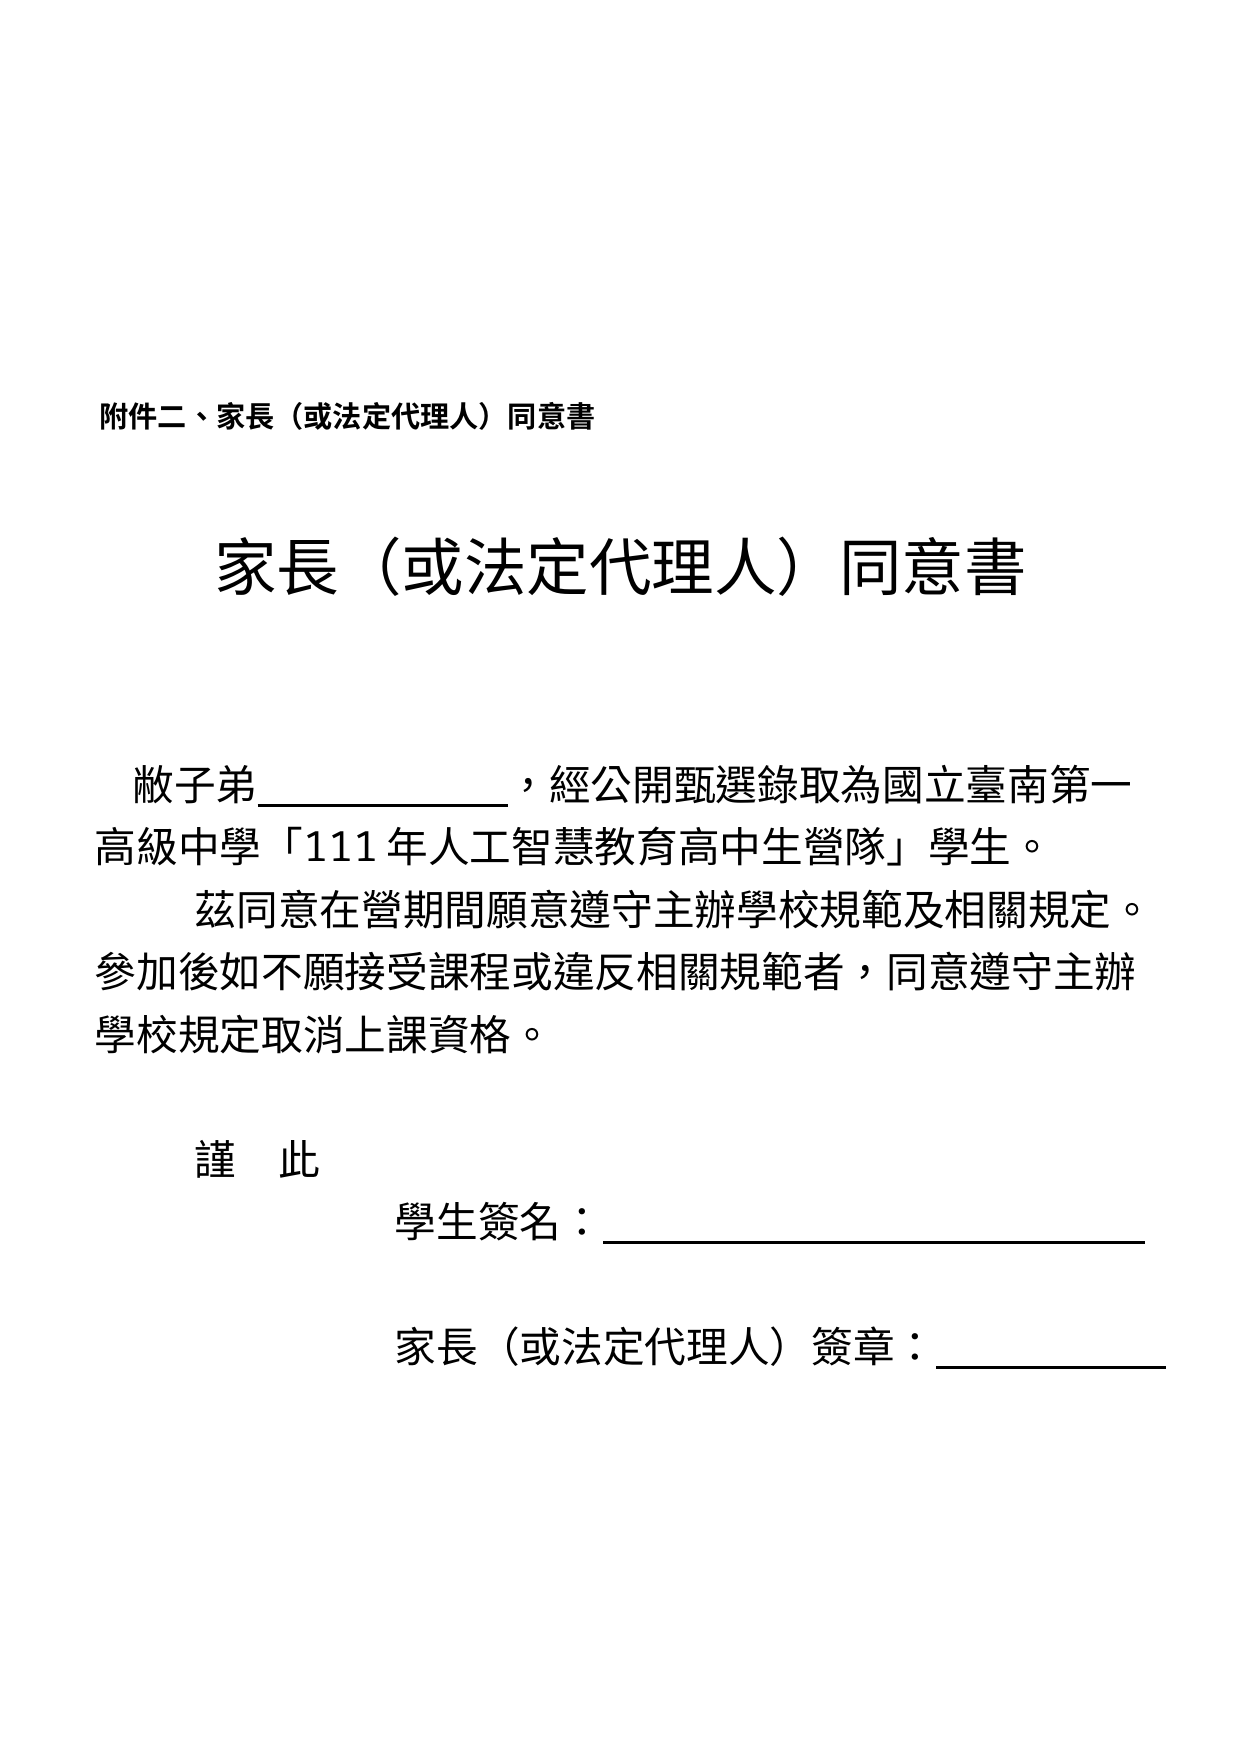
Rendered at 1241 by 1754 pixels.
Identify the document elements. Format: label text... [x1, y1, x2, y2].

text 謹 此 [94, 1116, 1146, 1178]
text 附件二、家長（或法定代理人）同意書 [64, 393, 1146, 436]
text 學生簽名： [94, 1178, 1157, 1241]
text 家長（或法定代理人）簽章： [94, 1303, 1172, 1366]
text 家長（或法定代理人）同意書 [94, 491, 1146, 616]
text 敝子弟 ，經公開甄選錄取為國立臺南第一高級中學「111年人工智慧教育高中生營隊」學生。 [94, 741, 1146, 866]
text 茲同意在營期間願意遵守主辦學校規範及相關規定。參加後如不願接受課程或違反相關規範者，同意遵守主辦學校規定取消上課資格。 [94, 866, 1146, 1053]
